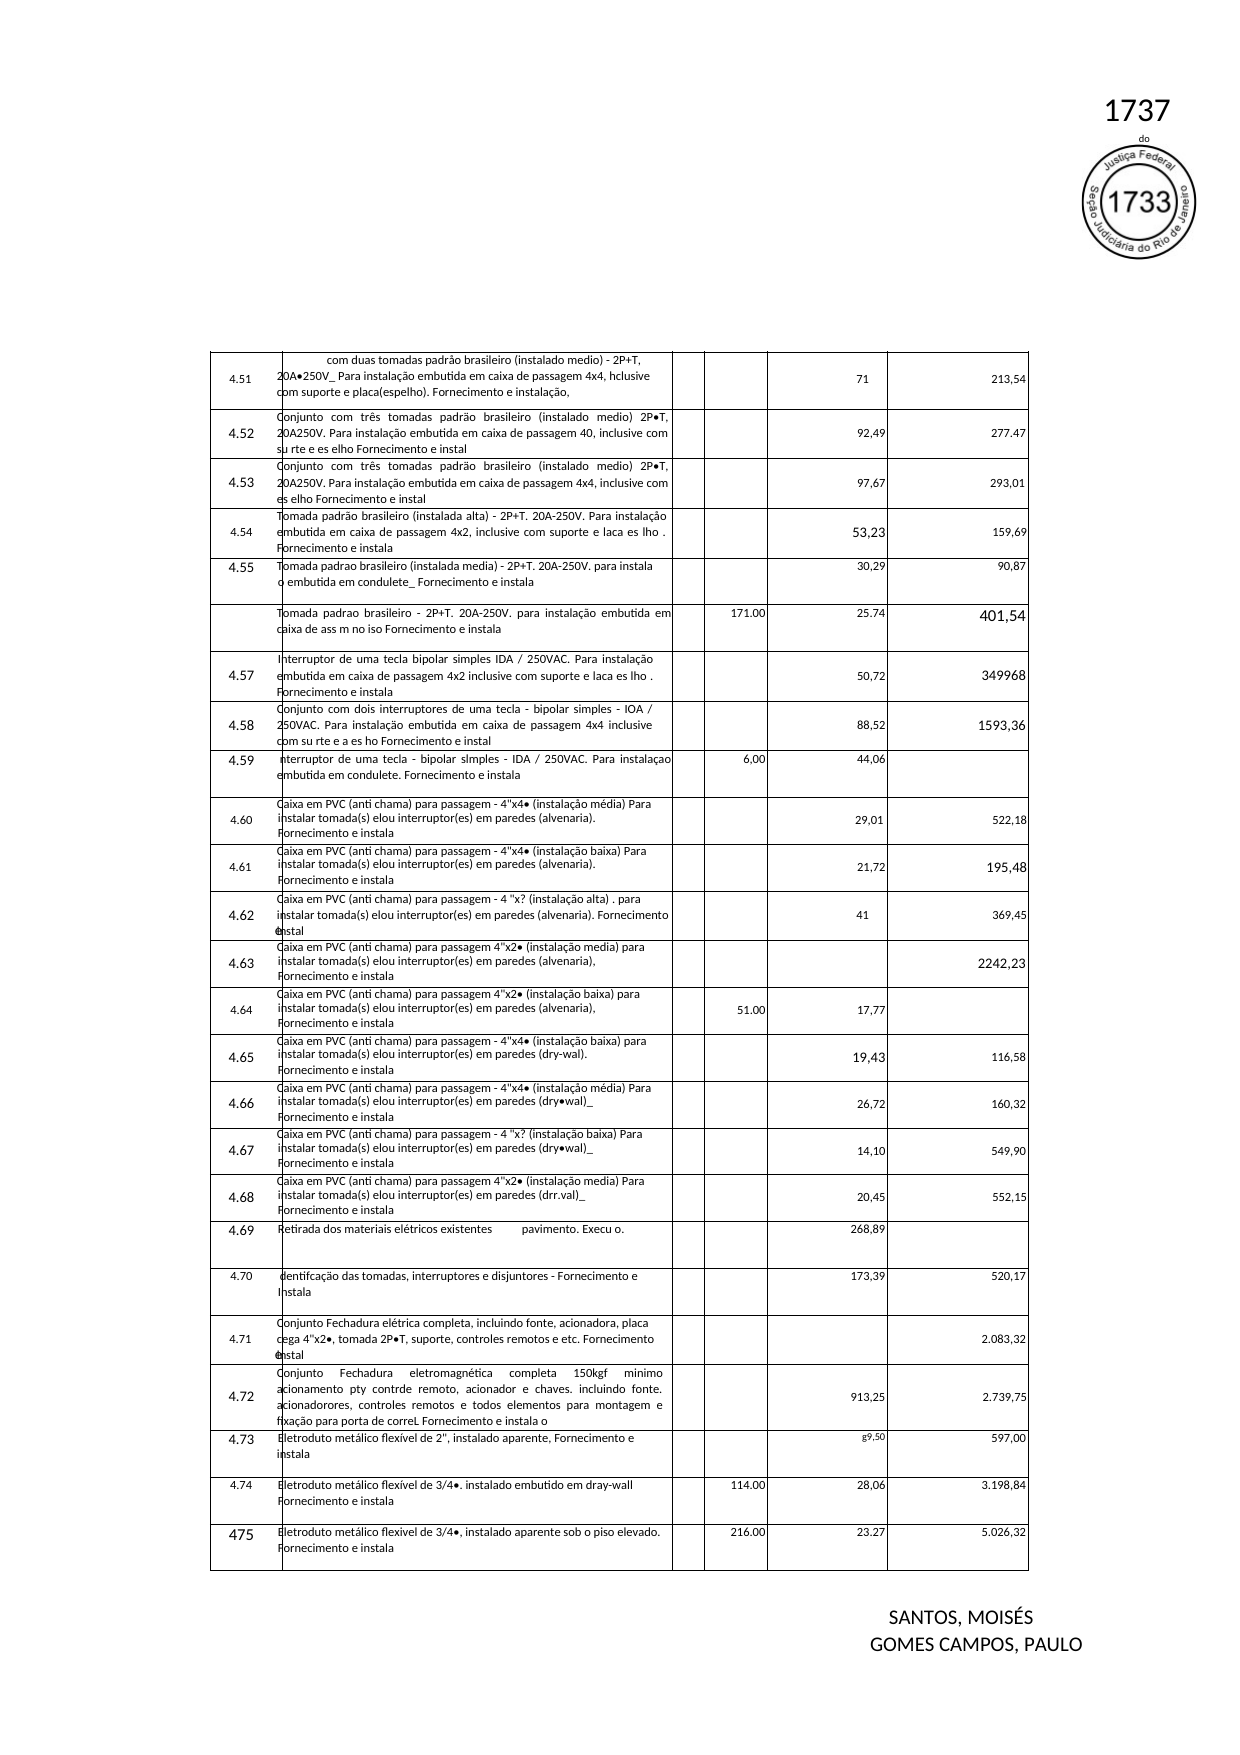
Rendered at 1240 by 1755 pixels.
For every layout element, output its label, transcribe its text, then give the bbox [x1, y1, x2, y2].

table_cell Retirada dos materiais elétricos existentes pavimento. Execu o. [283, 1222, 672, 1268]
table_cell [673, 941, 704, 987]
table_cell Conjunto com três tomadas padräo brasileiro (instalado medio) 2P•T, 20A250V. Para instalação embutida em caixa de passagem 4x4, inclusive com es elho Fornecimento e instal [283, 459, 672, 508]
table_cell [673, 751, 704, 797]
table_cell Conjunto Fechadura eletromagnética completa 150kgf minimo acionamento pty contrde remoto, acionador e chaves. incluindo fonte. acionadorores, controles remotos e todos elementos para montagem e fixação para porta de correL Fornecimento e instala o [283, 1365, 672, 1430]
table_cell [705, 892, 767, 940]
table_cell [705, 1269, 767, 1314]
table_cell g9,50 [768, 1431, 887, 1477]
table_cell Tomada padrao brasileiro (instalada media) - 2P+T. 20A-250V. para instala o embutida em condulete_ Fornecimento e instala [283, 559, 672, 604]
table_cell Tomada padrao brasileiro - 2P+T. 20A-250V. para instalação embutida em caixa de ass m no iso Fornecimento e instala [283, 605, 672, 651]
table_cell 4.69 [211, 1222, 274, 1268]
table_cell [673, 1035, 704, 1081]
table_cell [673, 892, 704, 940]
table_cell [888, 988, 1028, 1034]
table_cell 293,01 [888, 459, 1028, 508]
table_cell 4.61 [211, 845, 274, 891]
table_cell 97,67 [768, 459, 887, 508]
table_cell [705, 410, 767, 458]
table_cell Caixa em PVC (anti chama) para passagem 4"x2• (instalação media) para instalar tomada(s) elou interruptor(es) em paredes (alvenaria), Fornecimento e instala [283, 941, 672, 987]
table_cell 4.73 [211, 1431, 274, 1477]
table_cell 114.00 [705, 1478, 767, 1524]
table_cell [673, 1082, 704, 1127]
table_cell [275, 1525, 282, 1570]
table_cell [705, 1316, 767, 1364]
table_header 4.51 [211, 353, 274, 408]
table_cell Conjunto com três tomadas padräo brasileiro (instalado medio) 2P•T, 20A250V. Para instalação embutida em caixa de passagem 40, inclusive com su rte e es elho Fornecimento e instal [283, 410, 672, 458]
table_header 213,54 [888, 353, 1028, 408]
table_cell 475 [211, 1525, 274, 1570]
table_header [673, 353, 704, 408]
table_cell 50,72 [768, 652, 887, 701]
table_cell Eletroduto metálico flexível de 2", instalado aparente, Fornecimento e instala [283, 1431, 672, 1477]
table_cell [275, 1431, 282, 1477]
table_cell Caixa em PVC (anti chama) para passagem - 4"x4• (instalaçåo média) Para instalar tomada(s) elou interruptor(es) em paredes (dry•wal)_ Fornecimento e instala [283, 1082, 672, 1127]
table_cell [275, 459, 282, 508]
table_cell [673, 988, 704, 1034]
table_cell 2.083,32 [888, 1316, 1028, 1364]
table_cell 92,49 [768, 410, 887, 458]
table_cell [673, 1175, 704, 1221]
table_cell Caixa em PVC (anti chama) para passagem - 4 "x? (instalação alta) . para instalar tomada(s) elou interruptor(es) em paredes (alvenaria). Fornecimento instal [283, 892, 672, 940]
table_cell [705, 845, 767, 891]
table_cell 23.27 [768, 1525, 887, 1570]
table_cell 53,23 [768, 509, 887, 557]
table_cell [275, 845, 282, 891]
table_cell 51.00 [705, 988, 767, 1034]
table_cell 4.60 [211, 798, 274, 844]
table_cell 4.59 [211, 751, 274, 797]
table_cell 597,00 [888, 1431, 1028, 1477]
table_cell [275, 1129, 282, 1174]
table_cell 171.00 [705, 605, 767, 651]
table_cell 4.58 [211, 702, 274, 750]
table_cell 268,89 [768, 1222, 887, 1268]
table_cell [705, 798, 767, 844]
table_cell 4.52 [211, 410, 274, 458]
table_cell Caixa em PVC (anti chama) para passagem - 4 "x? (instalação baixa) Para instalar tomada(s) elou interruptor(es) em paredes (dry•wal)_ Fornecimento e instala [283, 1129, 672, 1174]
table_cell [705, 1222, 767, 1268]
table_cell 19,43 [768, 1035, 887, 1081]
table_header 71 [768, 353, 887, 408]
table_cell 26,72 [768, 1082, 887, 1127]
table_cell 4.74 [211, 1478, 274, 1524]
table_cell [673, 605, 704, 651]
table_cell [705, 1129, 767, 1174]
table_cell [275, 1175, 282, 1221]
table_cell [888, 751, 1028, 797]
table_cell 14,10 [768, 1129, 887, 1174]
table_cell [275, 559, 282, 604]
table_cell 160,32 [888, 1082, 1028, 1127]
table_cell 401,54 [888, 605, 1028, 651]
table_cell [768, 1316, 887, 1364]
table_cell [673, 798, 704, 844]
table_cell [705, 559, 767, 604]
table_cell 349968 [888, 652, 1028, 701]
table_cell 28,06 [768, 1478, 887, 1524]
table_cell 4.53 [211, 459, 274, 508]
table_cell [673, 1525, 704, 1570]
table_cell [673, 652, 704, 701]
table_header [705, 353, 767, 408]
table_cell 159,69 [888, 509, 1028, 557]
table_cell Caixa em PVC (anti chama) para passagem - 4"x4• (instalaçåo média) Para instalar tomada(s) elou interruptor(es) em paredes (alvenaria). Fornecimento e instala [283, 798, 672, 844]
table_cell Caixa em PVC (anti chama) para passagem 4"x2• (instalação media) Para instalar tomada(s) elou interruptor(es) em paredes (drr.val)_ Fornecimento e instala [283, 1175, 672, 1221]
table_cell 552,15 [888, 1175, 1028, 1221]
table_cell [705, 702, 767, 750]
table_cell [275, 1478, 282, 1524]
table_cell Tomada padrão brasileiro (instalada alta) - 2P+T. 20A-250V. Para instalaçåo embutida em caixa de passagem 4x2, inclusive com suporte e laca es lho . Fornecimento e instala [283, 509, 672, 557]
table_cell 4.62 [211, 892, 274, 940]
table_cell [673, 1478, 704, 1524]
table_cell 4.54 [211, 509, 274, 557]
table_cell 4.66 [211, 1082, 274, 1127]
table_cell 25.74 [768, 605, 887, 651]
table_cell [673, 1222, 704, 1268]
table_cell 17,77 [768, 988, 887, 1034]
table_header [275, 353, 282, 408]
table_cell Conjunto com dois interruptores de uma tecla - bipolar simples - IOA / 250VAC. Para instalaçäo embutida em caixa de passagem 4x4 inclusive com su rte e a es ho Fornecimento e instal [283, 702, 672, 750]
table_cell [673, 410, 704, 458]
table_cell nterruptor de uma tecla - bipolar slmples - IDA / 250VAC. Para instalaçao embutida em condulete. Fornecimento e instala [283, 751, 672, 797]
table_cell 44,06 [768, 751, 887, 797]
table_cell [673, 459, 704, 508]
table_cell [275, 798, 282, 844]
table_cell [211, 605, 274, 651]
table_cell [275, 1035, 282, 1081]
table_cell e [275, 930, 282, 940]
table_cell [673, 1316, 704, 1364]
table_cell 4.72 [211, 1365, 274, 1430]
table_cell e [275, 1354, 282, 1364]
table_cell [705, 1365, 767, 1430]
table_cell Caixa em PVC (anti chama) para passagem 4"x2• (instalação baixa) para instalar tomada(s) elou interruptor(es) em paredes (alvenaria), Fornecimento e instala [283, 988, 672, 1034]
table_cell [275, 652, 282, 701]
table_cell 116,58 [888, 1035, 1028, 1081]
table_cell [275, 1222, 282, 1268]
table_cell [768, 941, 887, 987]
table_cell Caixa em PVC (anti chama) para passagem - 4"x4• (instalação baixa) Para instalar tomada(s) elou interruptor(es) em paredes (alvenaria). Fornecimento e instala [283, 845, 672, 891]
table_cell 5.026,32 [888, 1525, 1028, 1570]
table_cell 1593,36 [888, 702, 1028, 750]
table_cell Eletroduto metálico flexivel de 3/4•, instalado aparente sob o piso elevado. Fornecimento e instala [283, 1525, 672, 1570]
table_cell [705, 652, 767, 701]
table_cell [673, 845, 704, 891]
table_cell e [275, 1316, 282, 1355]
table_cell 173,39 [768, 1269, 887, 1314]
table_cell 88,52 [768, 702, 887, 750]
table_cell [705, 509, 767, 557]
table_cell [705, 1082, 767, 1127]
table_cell 20,45 [768, 1175, 887, 1221]
table_cell 522,18 [888, 798, 1028, 844]
table_cell e [275, 892, 282, 931]
table_cell [275, 1269, 282, 1314]
table_cell 216.00 [705, 1525, 767, 1570]
table_cell 4.65 [211, 1035, 274, 1081]
table_cell 913,25 [768, 1365, 887, 1430]
table_cell 3.198,84 [888, 1478, 1028, 1524]
table_cell [275, 1082, 282, 1127]
table_cell [705, 941, 767, 987]
table_cell dentifcaçäo das tomadas, interruptores e disjuntores - Fornecimento e Instala [283, 1269, 672, 1314]
table_cell 4.67 [211, 1129, 274, 1174]
table_cell 4.63 [211, 941, 274, 987]
table_cell 4.55 [211, 559, 274, 604]
table_cell 4.70 [211, 1269, 274, 1314]
table_cell Eletroduto metálico flexível de 3/4•. instalado embutido em dray-wall Fornecimento e instala [283, 1478, 672, 1524]
table_cell 29,01 [768, 798, 887, 844]
table_cell Caixa em PVC (anti chama) para passagem - 4"x4• (instalação baixa) para instalar tomada(s) elou interruptor(es) em paredes (dry-wal). Fornecimento e instala [283, 1035, 672, 1081]
table_cell 4.68 [211, 1175, 274, 1221]
table_cell 195,48 [888, 845, 1028, 891]
table_cell 21,72 [768, 845, 887, 891]
table_cell 41 [768, 892, 887, 940]
table_cell [705, 1175, 767, 1221]
table_cell 6,00 [705, 751, 767, 797]
table_cell 369,45 [888, 892, 1028, 940]
table_header com duas tomadas padråo brasileiro (instalado medio) - 2P+T, 20A•250V_ Para instalação embutida em caixa de passagem 4x4, hclusive com suporte e placa(espelho). Fornecimento e instalação, [283, 353, 672, 408]
table_cell [275, 410, 282, 458]
table_cell [275, 941, 282, 987]
table_cell [673, 1269, 704, 1314]
table_cell [275, 751, 282, 797]
table_cell 2.739,75 [888, 1365, 1028, 1430]
table_cell 90,87 [888, 559, 1028, 604]
table_cell [275, 509, 282, 557]
table_cell Conjunto Fechadura elétrica completa, incluindo fonte, acionadora, placa cega 4"x2•, tomada 2P•T, suporte, controles remotos e etc. Fornecimento instal [283, 1316, 672, 1364]
table_cell 4.64 [211, 988, 274, 1034]
table_cell [673, 702, 704, 750]
table_cell 277.47 [888, 410, 1028, 458]
table_cell 30,29 [768, 559, 887, 604]
table_cell 520,17 [888, 1269, 1028, 1314]
table_cell [275, 605, 282, 651]
table_cell 4.71 [211, 1316, 274, 1364]
table_cell Interruptor de uma tecla bipolar simples IDA / 250VAC. Para instalação embutida em caixa de passagem 4x2 inclusive com suporte e laca es lho . Fornecimento e instala [283, 652, 672, 701]
table_cell [275, 702, 282, 750]
table_cell 2242,23 [888, 941, 1028, 987]
table_cell 4.57 [211, 652, 274, 701]
table_cell [673, 1431, 704, 1477]
table_cell [275, 988, 282, 1034]
table_cell [705, 459, 767, 508]
table_cell [705, 1431, 767, 1477]
table_cell [275, 1365, 282, 1430]
table_cell [673, 559, 704, 604]
table_cell [673, 509, 704, 557]
table_cell [673, 1129, 704, 1174]
table_cell [705, 1035, 767, 1081]
table_cell [673, 1365, 704, 1430]
table_cell [888, 1222, 1028, 1268]
table_cell 549,90 [888, 1129, 1028, 1174]
